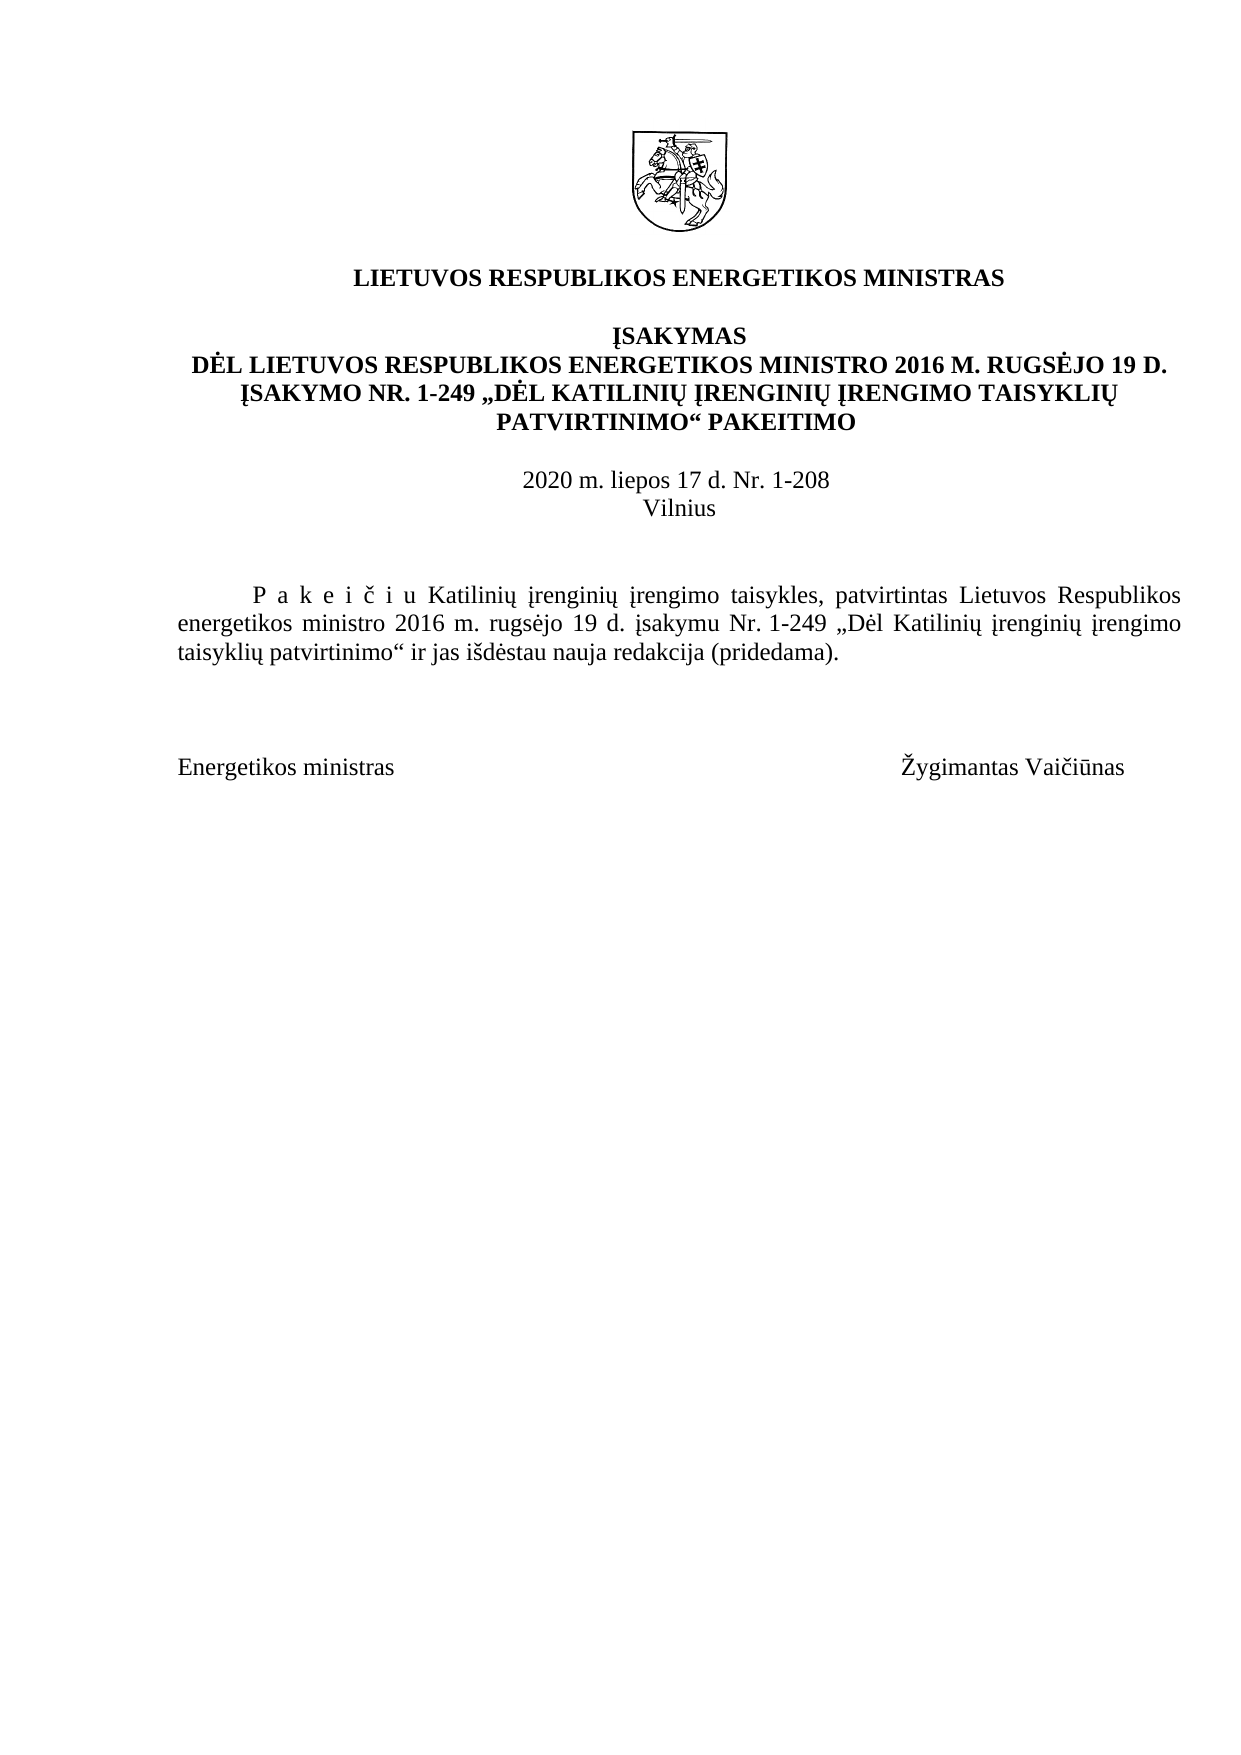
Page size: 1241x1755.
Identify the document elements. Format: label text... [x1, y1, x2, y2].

text DĖL lietuvos respublikos energetikos ministro 2016 m. rugsėjo 19 d. įsakymo nr. 1-249 „DĖL KATILINIŲ ĮRENGINIŲ ĮRENGIMO TAISYKLIŲ PATVIRTINIMO“ pakeitimo [177, 350, 1181, 436]
text LIETUVOS RESPUBLIKOS ENERGETIKOS MINISTRAS [177, 263, 1181, 292]
text Energetikos ministras Žygimantas Vaičiūnas [177, 752, 1181, 781]
text 2020 m. liepos 17 d. Nr. 1-208 [177, 465, 1181, 493]
text įsakymas [177, 321, 1181, 350]
text P a k e i č i u Katilinių įrenginių įrengimo taisykles, patvirtintas Lietuvos Respublikos energetikos ministro 2016 m. rugsėjo 19 d. įsakymu Nr. 1-249 „Dėl Katilinių įrenginių įrengimo taisyklių patvirtinimo“ ir jas išdėstau nauja redakcija (pridedama). [177, 580, 1181, 666]
text Vilnius [177, 493, 1181, 522]
